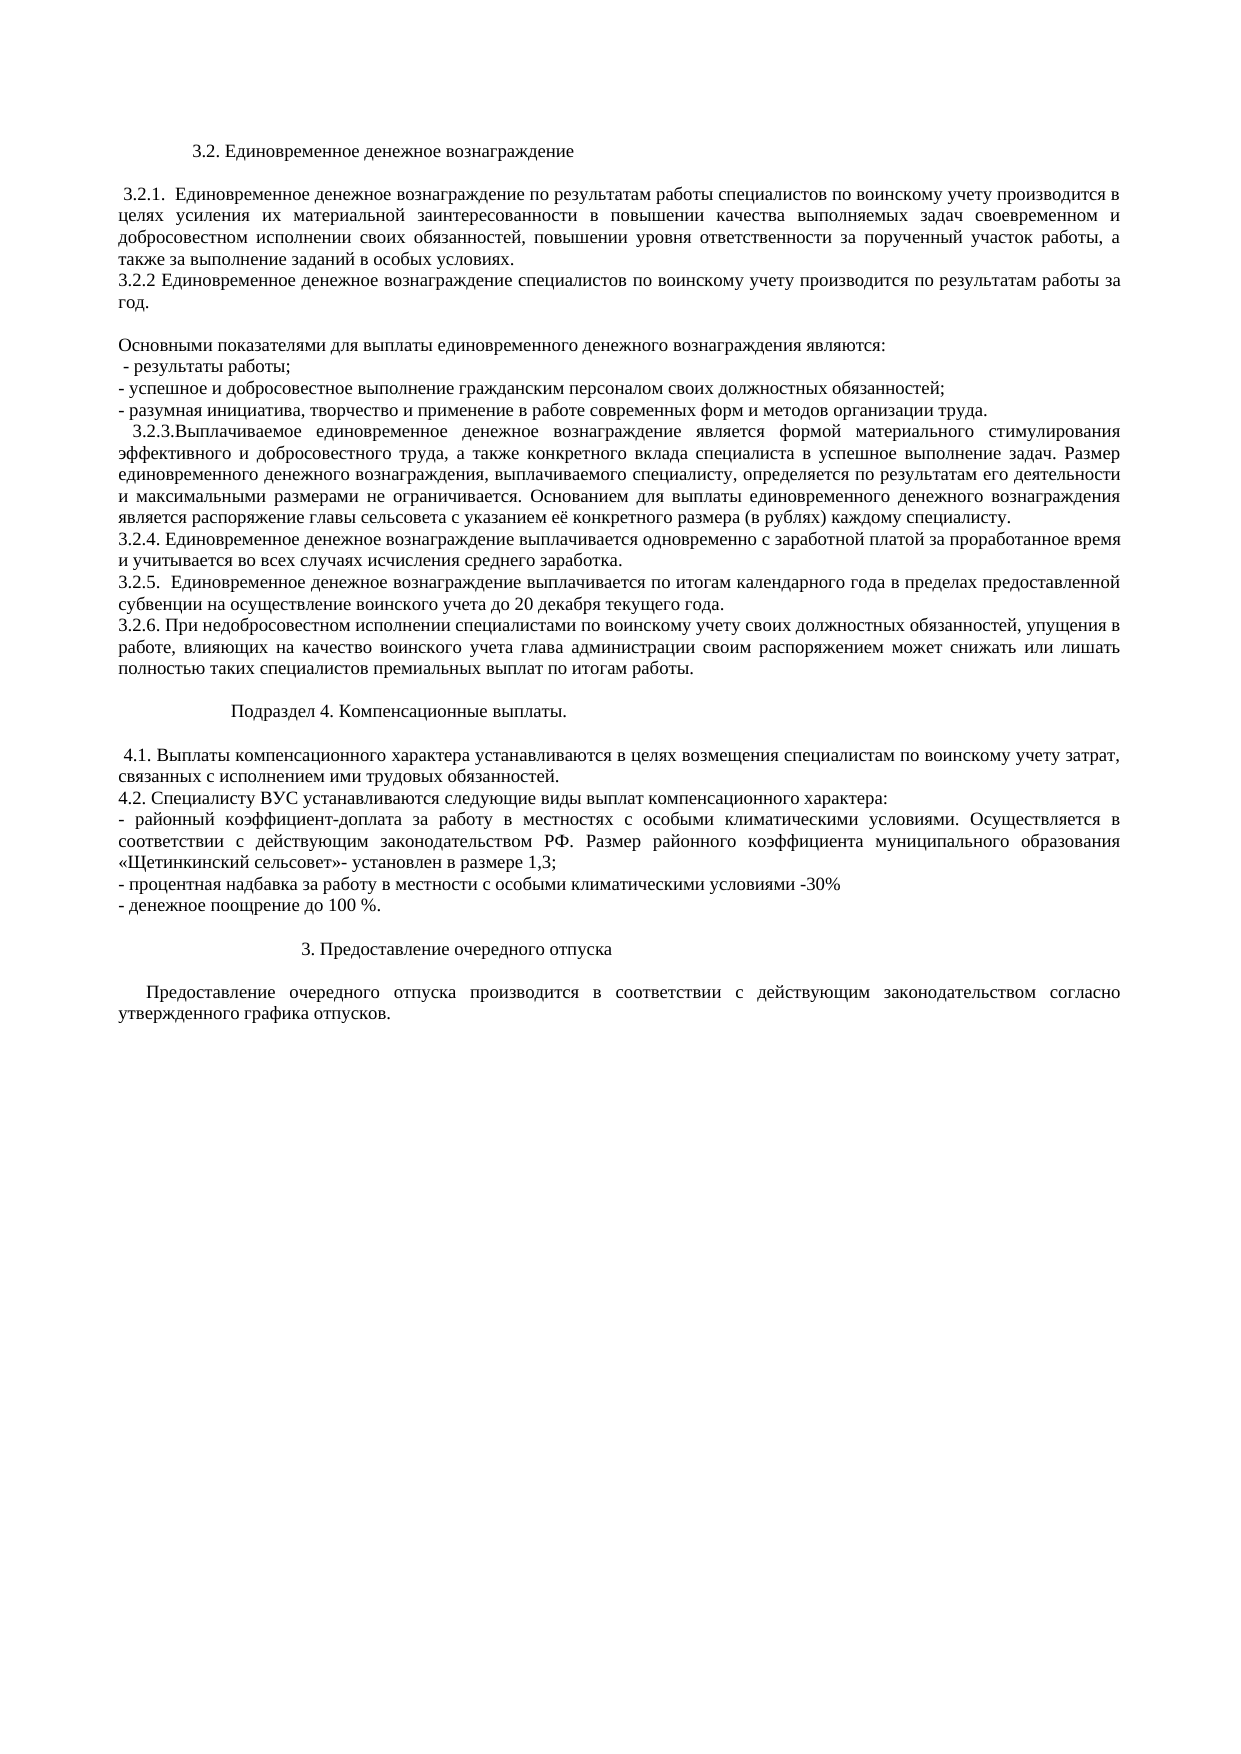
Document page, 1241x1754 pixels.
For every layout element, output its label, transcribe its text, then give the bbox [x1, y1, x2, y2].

text 3.2.2 Единовременное денежное вознаграждение специалистов по воинскому учету производится по результатам работы за год. [118, 269, 1122, 312]
text 3.2.3.Выплачиваемое единовременное денежное вознаграждение является формой материального стимулирования эффективного и добросовестного труда, а также конкретного вклада специалиста в успешное выполнение задач. Размер единовременного денежного вознаграждения, выплачиваемого специалисту, определяется по результатам его деятельности и максимальными размерами не ограничивается. Основанием для выплаты единовременного денежного вознаграждения является распоряжение главы сельсовета с указанием её конкретного размера (в рублях) каждому специалисту. [118, 420, 1122, 528]
text - районный коэффициент-доплата за работу в местностях с особыми климатическими условиями. Осуществляется в соответствии с действующим законодательством РФ. Размер районного коэффициента муниципального образования «Щетинкинский сельсовет»- установлен в размере 1,3; [118, 808, 1122, 873]
text 3.2. Единовременное денежное вознаграждение [118, 140, 1122, 161]
text - успешное и добросовестное выполнение гражданским персоналом своих должностных обязанностей; [118, 377, 1122, 398]
text Предоставление очередного отпуска производится в соответствии с действующим законодательством согласно утвержденного графика отпусков. [118, 981, 1122, 1024]
text Подраздел 4. Компенсационные выплаты. [118, 700, 1122, 722]
text - разумная инициатива, творчество и применение в работе современных форм и методов организации труда. [118, 398, 1122, 420]
text 4.2. Специалисту ВУС устанавливаются следующие виды выплат компенсационного характера: [118, 787, 1122, 808]
text - денежное поощрение до 100 %. [118, 894, 1122, 916]
text 3.2.6. При недобросовестном исполнении специалистами по воинскому учету своих должностных обязанностей, упущения в работе, влияющих на качество воинского учета глава администрации своим распоряжением может снижать или лишать полностью таких специалистов премиальных выплат по итогам работы. [118, 614, 1122, 679]
text 3. Предоставление очередного отпуска [118, 937, 1122, 959]
text 3.2.5. Единовременное денежное вознаграждение выплачивается по итогам календарного года в пределах предоставленной субвенции на осуществление воинского учета до 20 декабря текущего года. [118, 571, 1122, 614]
text 3.2.4. Единовременное денежное вознаграждение выплачивается одновременно с заработной платой за проработанное время и учитывается во всех случаях исчисления среднего заработка. [118, 528, 1122, 571]
text - процентная надбавка за работу в местности с особыми климатическими условиями -30% [118, 873, 1122, 894]
text 4.1. Выплаты компенсационного характера устанавливаются в целях возмещения специалистам по воинскому учету затрат, связанных с исполнением ими трудовых обязанностей. [118, 743, 1122, 787]
text - результаты работы; [118, 355, 1122, 377]
text Основными показателями для выплаты единовременного денежного вознаграждения являются: [118, 334, 1122, 355]
text 3.2.1. Единовременное денежное вознаграждение по результатам работы специалистов по воинскому учету производится в целях усиления их материальной заинтересованности в повышении качества выполняемых задач своевременном и добросовестном исполнении своих обязанностей, повышении уровня ответственности за порученный участок работы, а также за выполнение заданий в особых условиях. [118, 183, 1122, 269]
